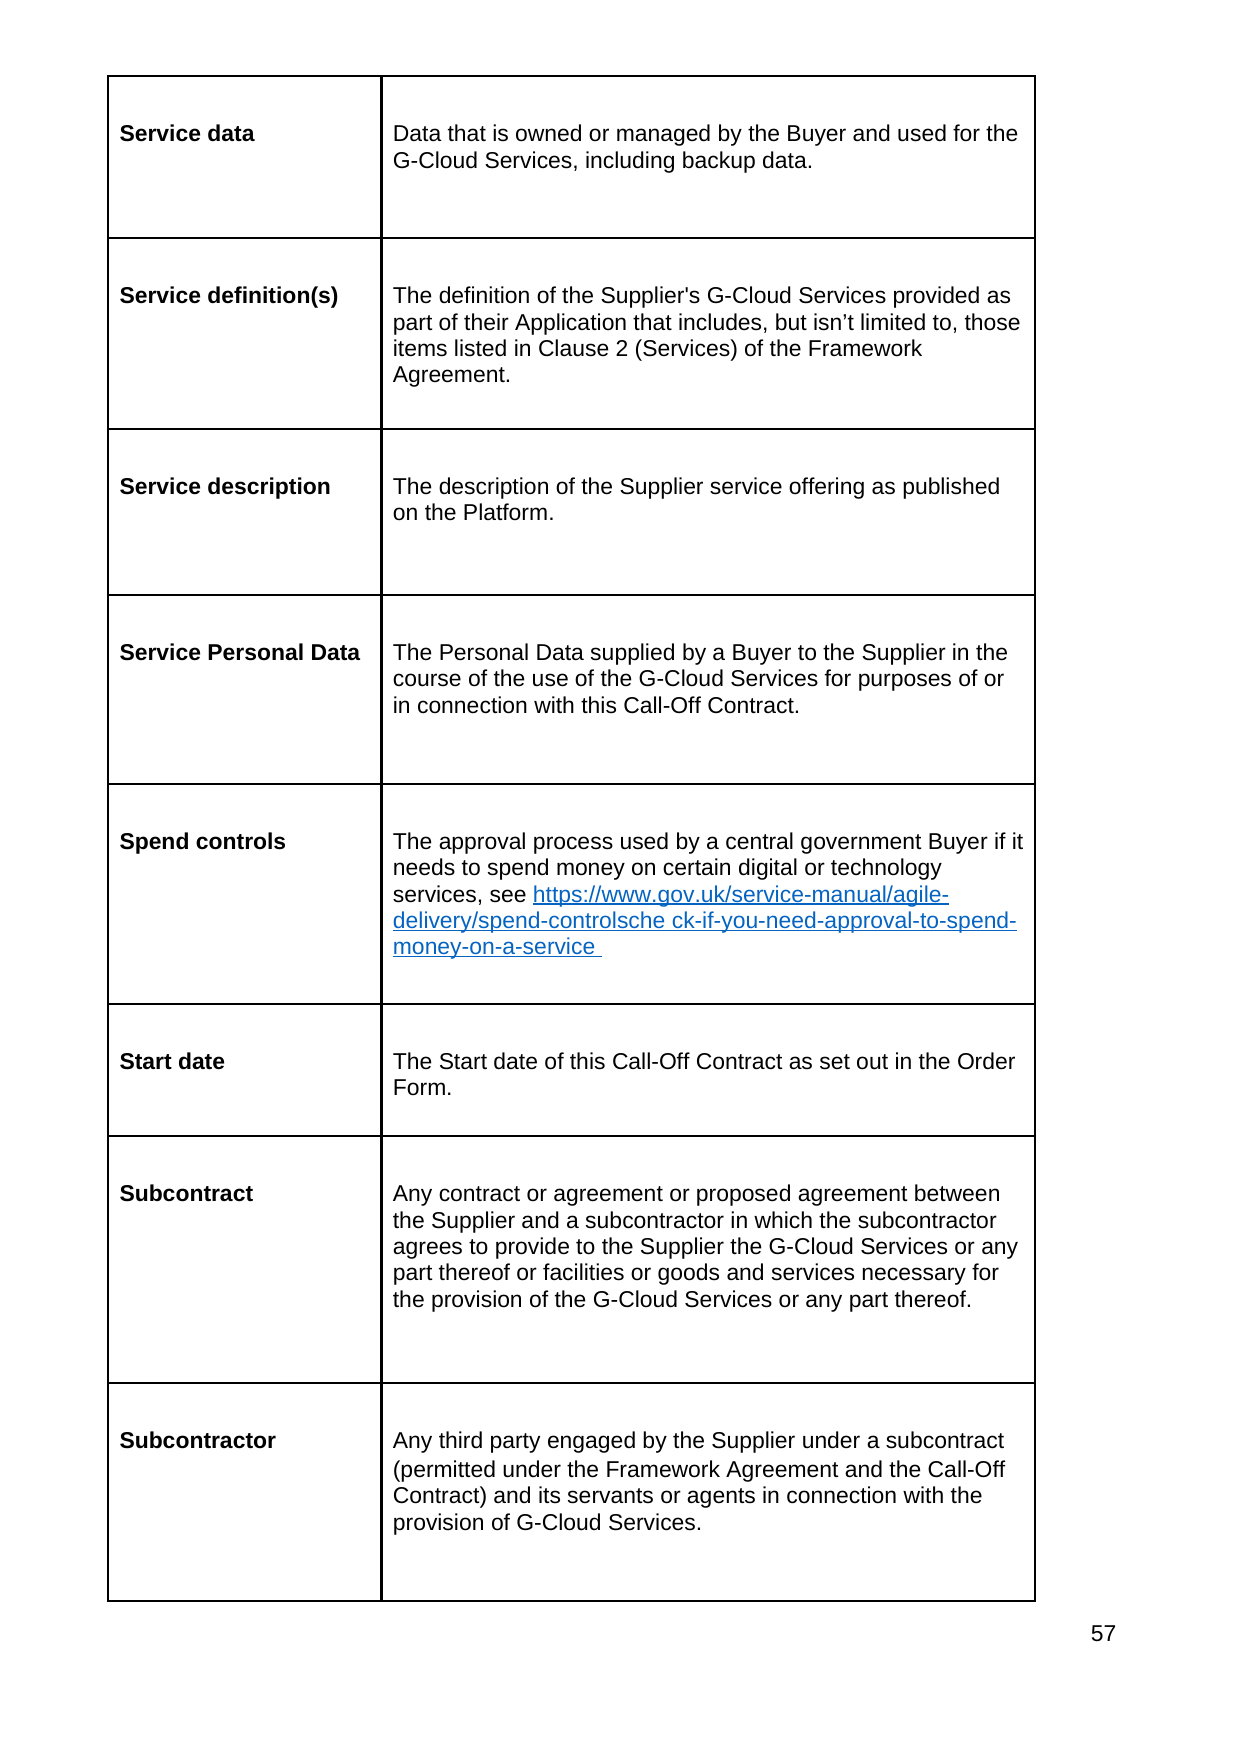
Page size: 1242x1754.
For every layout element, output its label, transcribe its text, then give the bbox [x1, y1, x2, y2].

table_cell Spend controls [109, 785, 380, 1002]
table_cell The Personal Data supplied by a Buyer to the Supplier in the course of the use of the G-Cloud Services for purposes of or in connection with this Call-Off Contract. [383, 596, 1034, 782]
table_cell Any contract or agreement or proposed agreement between the Supplier and a subcontractor in which the subcontractor agrees to provide to the Supplier the G-Cloud Services or any part thereof or facilities or goods and services necessary for the provision of the G-Cloud Services or any part thereof. [383, 1137, 1034, 1382]
table_cell Service Personal Data [109, 596, 380, 782]
table_cell Data that is owned or managed by the Buyer and used for the G-Cloud Services, including backup data. [383, 77, 1034, 237]
table_cell The Start date of this Call-Off Contract as set out in the Order Form. [383, 1005, 1034, 1135]
table_cell Service data [109, 77, 380, 237]
table_cell The description of the Supplier service offering as published on the Platform. [383, 430, 1034, 594]
table_cell Subcontract [109, 1137, 380, 1382]
table_cell Start date [109, 1005, 380, 1135]
table_cell The definition of the Supplier's G-Cloud Services provided as part of their Application that includes, but isn’t limited to, those items listed in Clause 2 (Services) of the Framework Agreement. [383, 239, 1034, 428]
table_cell The approval process used by a central government Buyer if it needs to spend money on certain digital or technology services, see https://www.gov.uk/service-manual/agile-delivery/spend-controlsche ck-if-you-need-approval-to-spend-money-on-a-service [383, 785, 1034, 1002]
table_cell Subcontractor [109, 1384, 380, 1600]
table_cell Service definition(s) [109, 239, 380, 428]
table_cell Service description [109, 430, 380, 594]
table_cell Any third party engaged by the Supplier under a subcontract (permitted under the Framework Agreement and the Call-Off Contract) and its servants or agents in connection with the provision of G-Cloud Services. [383, 1384, 1034, 1600]
